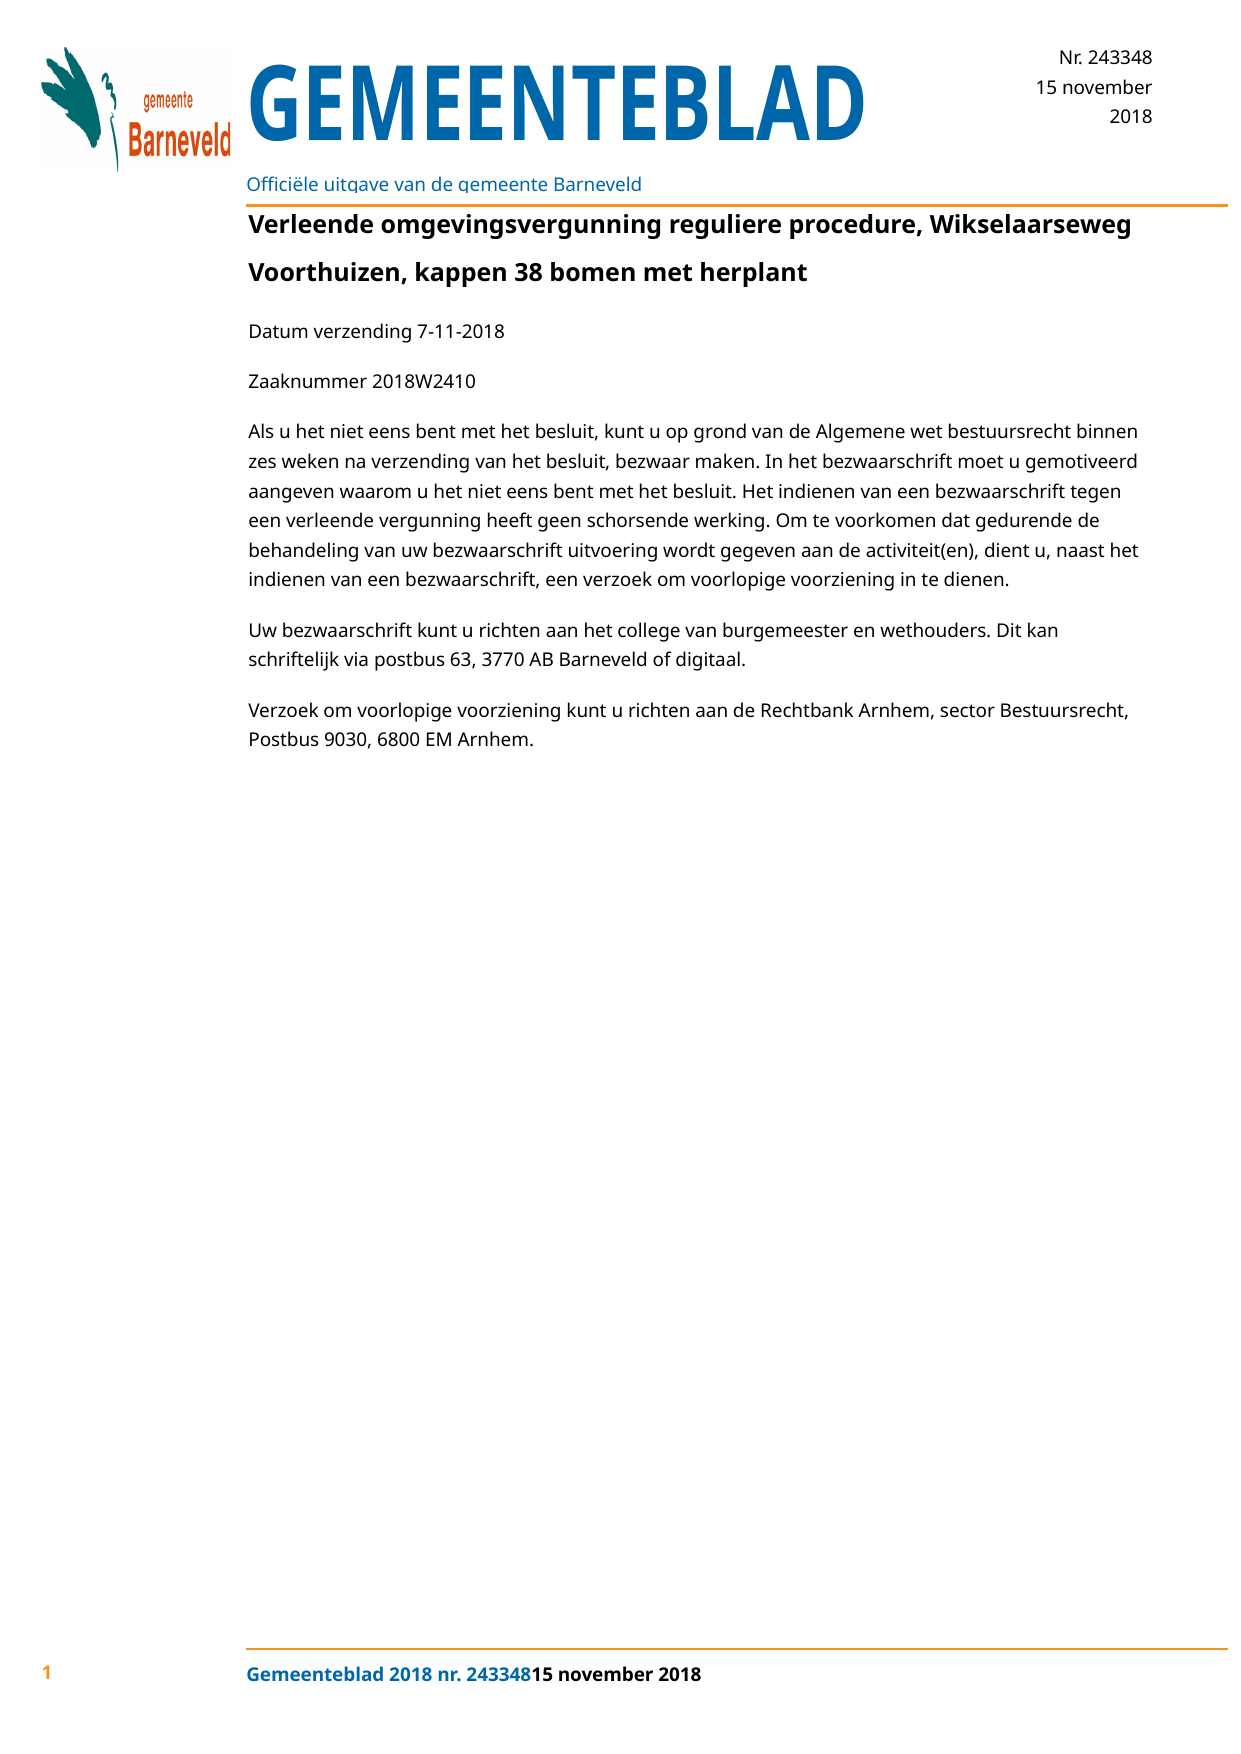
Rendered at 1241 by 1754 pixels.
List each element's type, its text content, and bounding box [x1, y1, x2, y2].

text Als u het niet eens bent met het besluit, kunt u op grond van de Algemene wet bestuursrecht binnen zes weken na verzending van het besluit, bezwaar maken. In het bezwaarschrift moet u gemotiveerd aangeven waarom u het niet eens bent met het besluit. Het indienen van een bezwaarschrift tegen een verleende vergunning heeft geen schorsende werking. Om te voorkomen dat gedurende de behandeling van uw bezwaarschrift uitvoering wordt gegeven aan de activiteit(en), dient u, naast het indienen van een bezwaarschrift, een verzoek om voorlopige voorziening in te dienen. [248, 419, 1152, 592]
text Verzoek om voorlopige voorziening kunt u richten aan de Rechtbank Arnhem, sector Bestuursrecht, Postbus 9030, 6800 EM Arnhem. [248, 697, 1152, 752]
text Verleende omgevingsvergunning reguliere procedure, Wikselaarseweg Voorthuizen, kappen 38 bomen met herplant [248, 207, 1152, 288]
text Datum verzending 7-11-2018 [248, 318, 1152, 344]
picture [41, 47, 231, 172]
text Uw bezwaarschrift kunt u richten aan het college van burgemeester en wethouders. Dit kan schriftelijk via postbus 63, 3770 AB Barneveld of digitaal. [248, 617, 1152, 672]
text Zaaknummer 2018W2410 [248, 368, 1152, 394]
